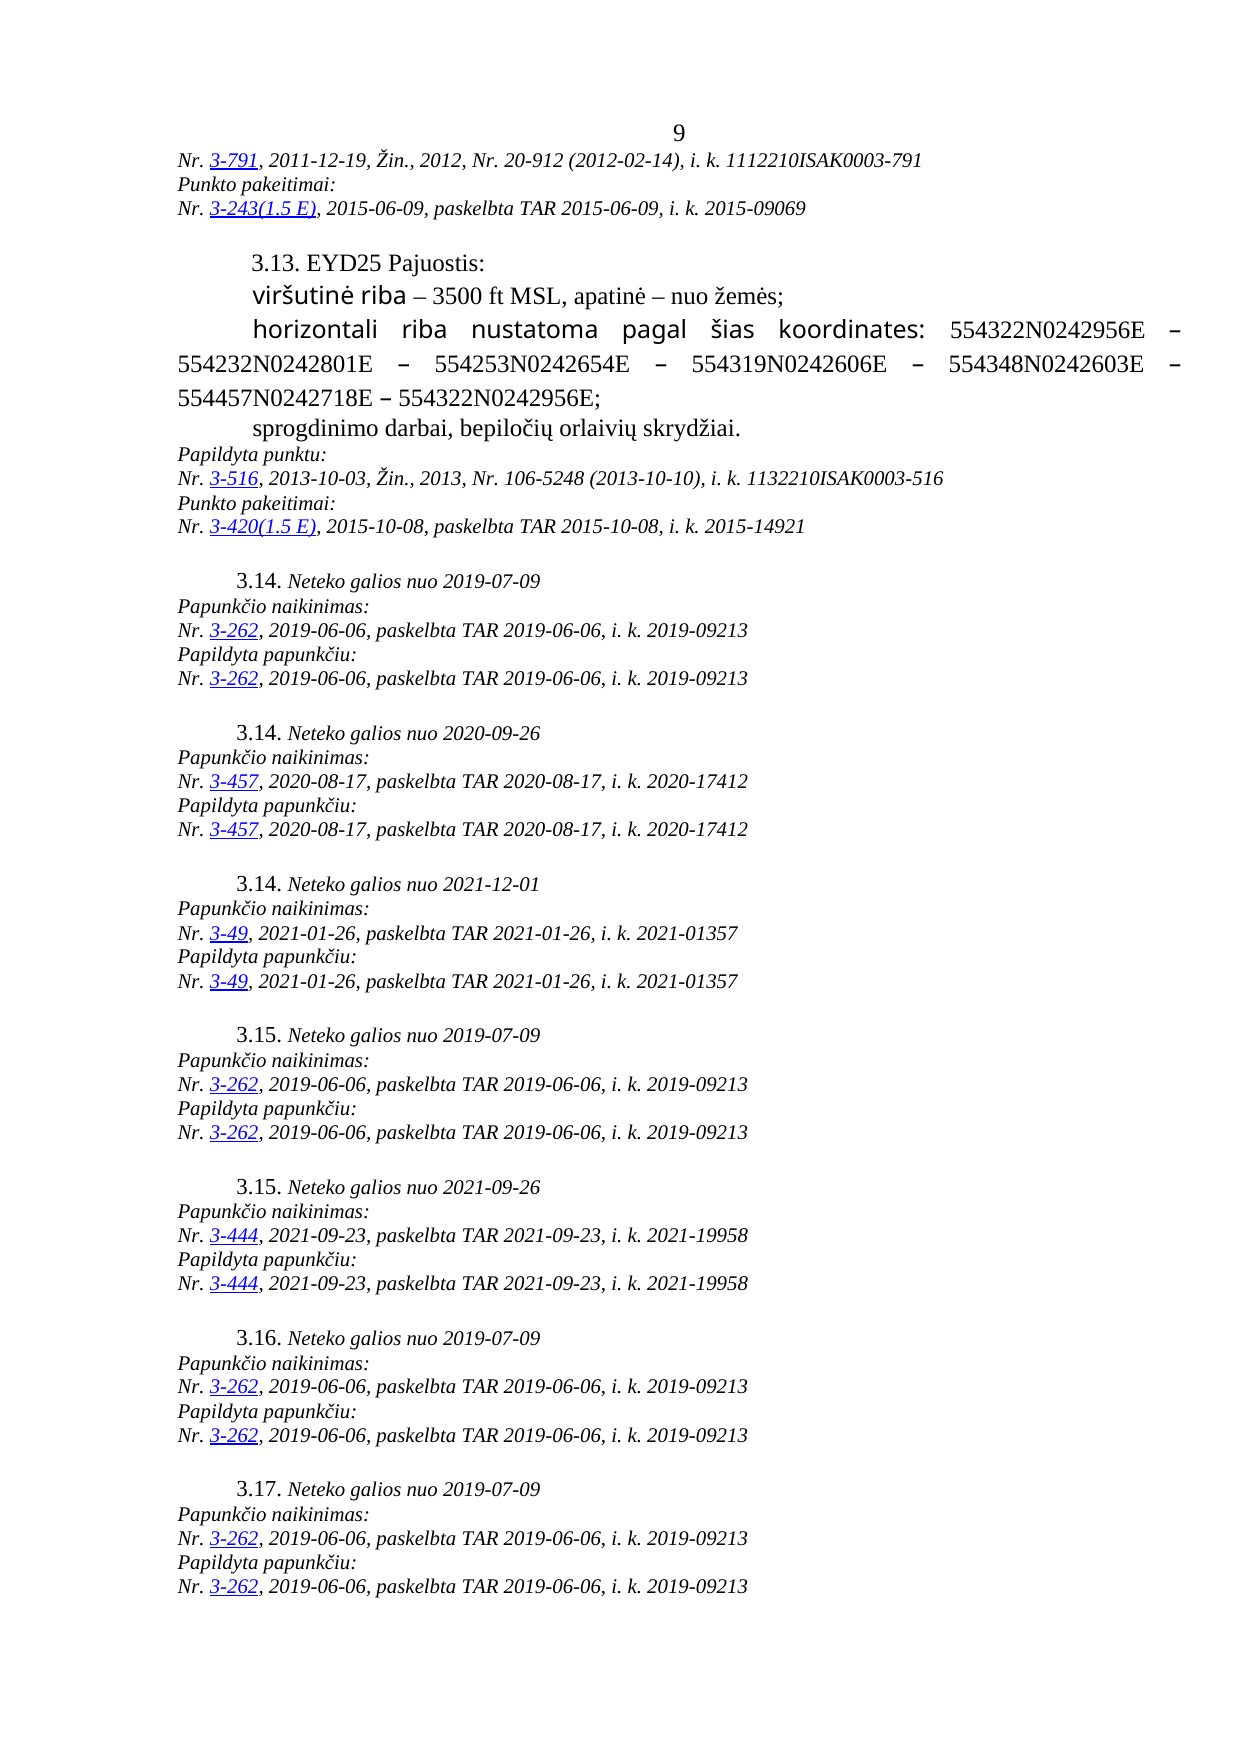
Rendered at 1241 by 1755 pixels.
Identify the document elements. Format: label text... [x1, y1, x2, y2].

text Nr. 3-262, 2019-06-06, paskelbta TAR 2019-06-06, i. k. 2019-09213 [177, 1120, 1181, 1144]
text Nr. 3-49, 2021-01-26, paskelbta TAR 2021-01-26, i. k. 2021-01357 [177, 920, 1181, 944]
text Nr. 3-262, 2019-06-06, paskelbta TAR 2019-06-06, i. k. 2019-09213 [177, 1072, 1181, 1096]
text Punkto pakeitimai: [177, 172, 1181, 196]
text Nr. 3-516, 2013-10-03, Žin., 2013, Nr. 106-5248 (2013-10-10), i. k. 1132210ISAK0003-516 [177, 466, 1181, 490]
text Nr. 3-420(1.5 E), 2015-10-08, paskelbta TAR 2015-10-08, i. k. 2015-14921 [177, 514, 1181, 538]
text Nr. 3-457, 2020-08-17, paskelbta TAR 2020-08-17, i. k. 2020-17412 [177, 769, 1181, 793]
text Papildyta papunkčiu: [177, 642, 1181, 666]
text Papildyta papunkčiu: [177, 1096, 1181, 1120]
text Nr. 3-262, 2019-06-06, paskelbta TAR 2019-06-06, i. k. 2019-09213 [177, 1423, 1181, 1447]
text Nr. 3-243(1.5 E), 2015-06-09, paskelbta TAR 2015-06-09, i. k. 2015-09069 [177, 196, 1181, 220]
text viršutinė riba – 3500 ft MSL, apatinė – nuo žemės; [177, 277, 1181, 311]
text 3.16. Neteko galios nuo 2019-07-09 [177, 1324, 1181, 1350]
text Papunkčio naikinimas: [177, 1350, 1181, 1374]
text Papildyta papunkčiu: [177, 1398, 1181, 1423]
text Papunkčio naikinimas: [177, 1199, 1181, 1223]
text Nr. 3-262, 2019-06-06, paskelbta TAR 2019-06-06, i. k. 2019-09213 [177, 1574, 1181, 1598]
text 3.14. Neteko galios nuo 2019-07-09 [177, 567, 1181, 594]
text Nr. 3-457, 2020-08-17, paskelbta TAR 2020-08-17, i. k. 2020-17412 [177, 817, 1181, 841]
text Nr. 3-262, 2019-06-06, paskelbta TAR 2019-06-06, i. k. 2019-09213 [177, 1526, 1181, 1550]
text Papildyta papunkčiu: [177, 793, 1181, 817]
text 3.13. EYD25 Pajuostis: [177, 248, 1181, 277]
text Papunkčio naikinimas: [177, 1048, 1181, 1072]
text Papildyta punktu: [177, 442, 1181, 466]
text Papildyta papunkčiu: [177, 1247, 1181, 1271]
text Papunkčio naikinimas: [177, 745, 1181, 769]
text Papunkčio naikinimas: [177, 896, 1181, 920]
text Papunkčio naikinimas: [177, 594, 1181, 618]
text 3.14. Neteko galios nuo 2021-12-01 [177, 870, 1181, 896]
text Papildyta papunkčiu: [177, 1550, 1181, 1574]
text Nr. 3-262, 2019-06-06, paskelbta TAR 2019-06-06, i. k. 2019-09213 [177, 618, 1181, 642]
text Nr. 3-262, 2019-06-06, paskelbta TAR 2019-06-06, i. k. 2019-09213 [177, 1374, 1181, 1398]
text 3.15. Neteko galios nuo 2019-07-09 [177, 1021, 1181, 1048]
text 3.17. Neteko galios nuo 2019-07-09 [177, 1475, 1181, 1502]
text Papunkčio naikinimas: [177, 1502, 1181, 1526]
text Nr. 3-791, 2011-12-19, Žin., 2012, Nr. 20-912 (2012-02-14), i. k. 1112210ISAK0003-791 [177, 148, 1181, 172]
text Papildyta papunkčiu: [177, 944, 1181, 968]
text Punkto pakeitimai: [177, 490, 1181, 514]
text Nr. 3-49, 2021-01-26, paskelbta TAR 2021-01-26, i. k. 2021-01357 [177, 968, 1181, 993]
text 3.15. Neteko galios nuo 2021-09-26 [177, 1173, 1181, 1199]
text Nr. 3-444, 2021-09-23, paskelbta TAR 2021-09-23, i. k. 2021-19958 [177, 1271, 1181, 1295]
text 3.14. Neteko galios nuo 2020-09-26 [177, 719, 1181, 745]
text horizontali riba nustatoma pagal šias koordinates: 554322N0242956E – 554232N0242801E – 554253N0242654E – 554319N0242606E – 554348N0242603E – 554457N0242718E – 554322N0242956E; [177, 311, 1181, 413]
text sprogdinimo darbai, bepiločių orlaivių skrydžiai. [177, 413, 1181, 442]
text Nr. 3-444, 2021-09-23, paskelbta TAR 2021-09-23, i. k. 2021-19958 [177, 1223, 1181, 1247]
text Nr. 3-262, 2019-06-06, paskelbta TAR 2019-06-06, i. k. 2019-09213 [177, 666, 1181, 690]
